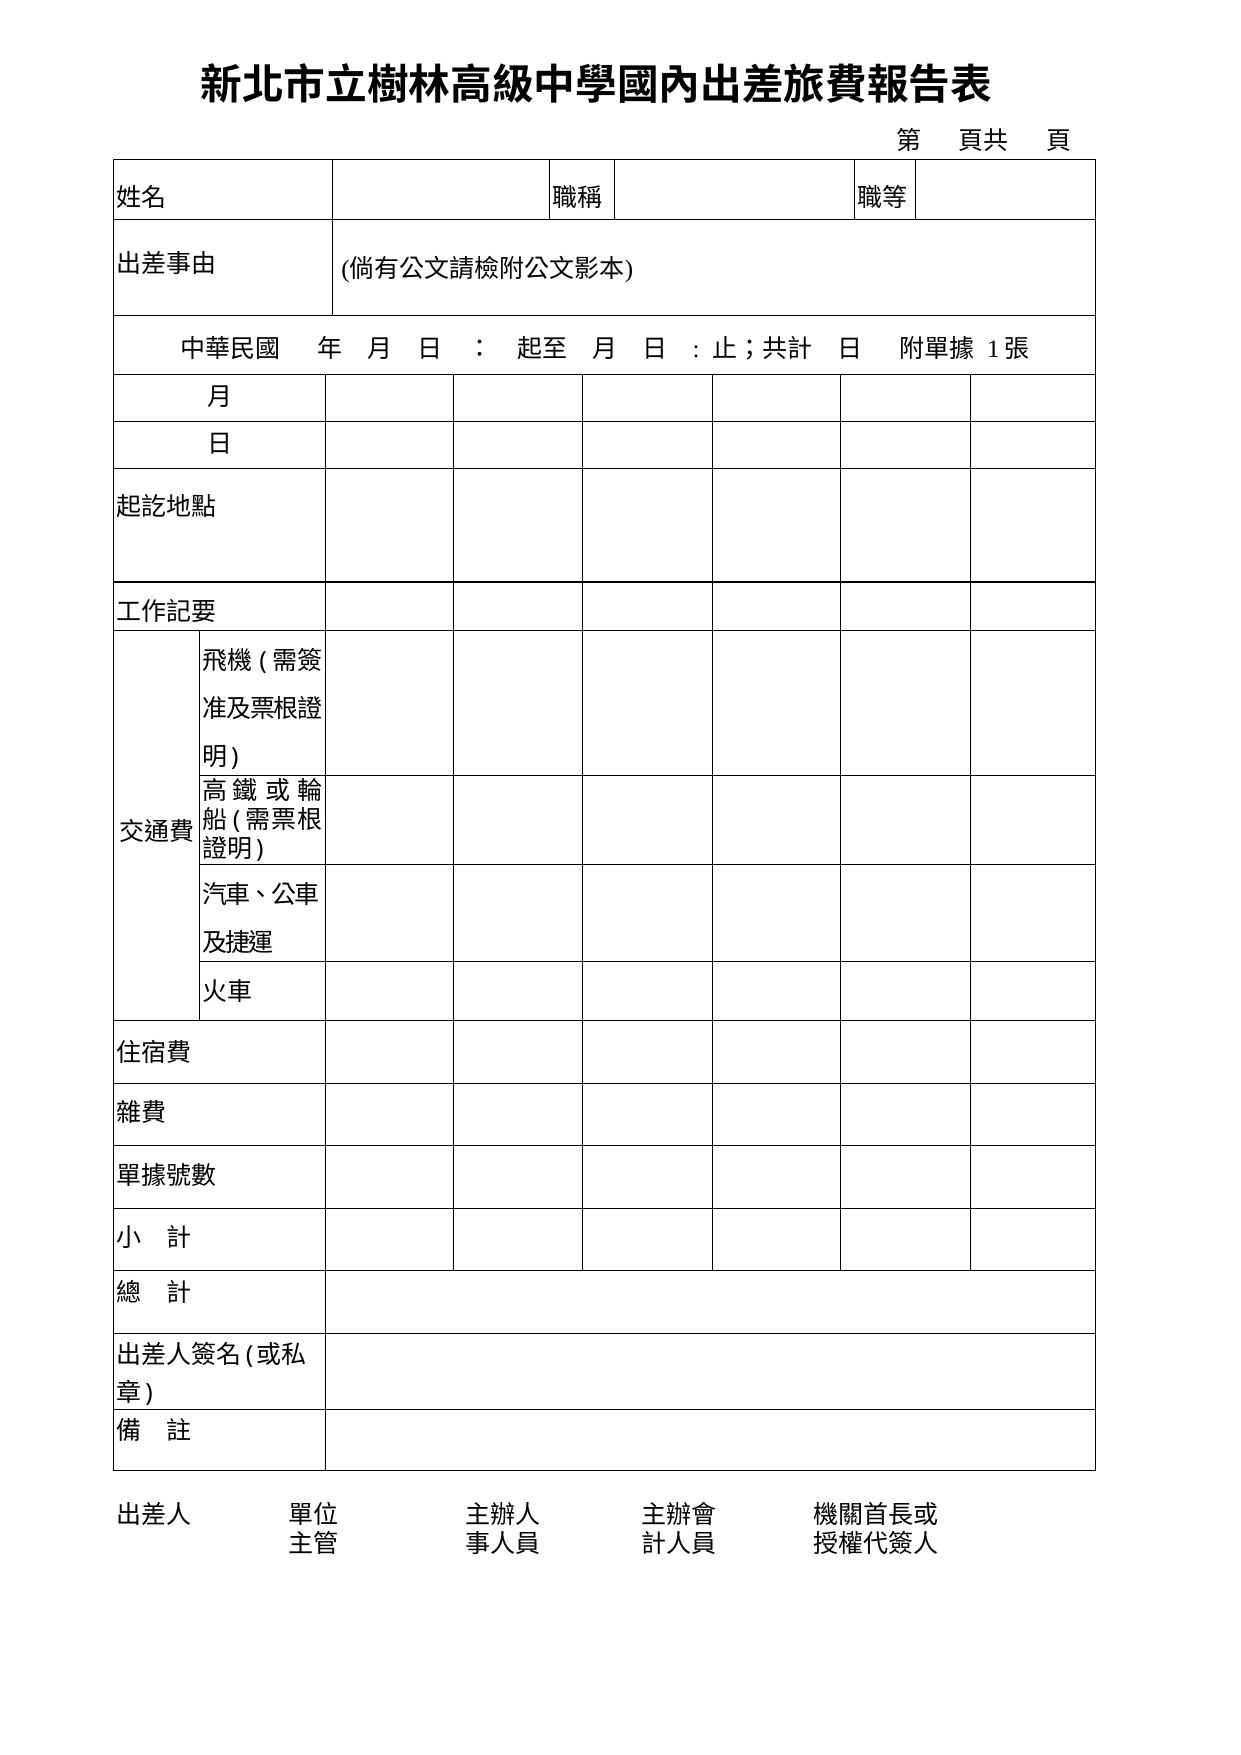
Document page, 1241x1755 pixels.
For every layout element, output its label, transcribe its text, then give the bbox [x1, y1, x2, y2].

table_cell [841, 583, 970, 630]
table_cell 備 註 [114, 1410, 325, 1470]
table_cell 汽車、公車 及捷運 [200, 865, 325, 961]
table_header 職等 [855, 160, 915, 218]
table_cell [713, 631, 840, 775]
table_cell [971, 865, 1095, 961]
table_cell [713, 865, 840, 961]
table_cell 高鐵或輪船(需票根證明) [200, 776, 325, 864]
table_cell [454, 375, 582, 421]
table_cell [326, 422, 453, 468]
table_cell [326, 631, 453, 775]
table_cell 出差人 [114, 1471, 285, 1558]
table_cell [454, 1021, 582, 1082]
table_cell [841, 422, 970, 468]
table_cell 起訖地點 [114, 469, 325, 581]
table_cell [841, 375, 970, 421]
table_cell [713, 1146, 840, 1207]
table_cell [971, 1084, 1095, 1145]
table_cell [841, 1209, 970, 1270]
table_cell [326, 1146, 453, 1207]
table_cell [713, 583, 840, 630]
table_cell [1096, 775, 1101, 864]
table_cell [454, 469, 582, 581]
table_cell [841, 865, 970, 961]
table_cell [841, 469, 970, 581]
table_cell [713, 1209, 840, 1270]
table_cell 單據號數 [114, 1146, 325, 1207]
table_cell 主辦人 事人員 [462, 1471, 639, 1558]
table_cell [971, 1021, 1095, 1082]
table_cell [326, 1084, 453, 1145]
table_cell [326, 583, 453, 630]
table_cell [326, 1209, 453, 1270]
table_cell [454, 1209, 582, 1270]
table_cell [454, 422, 582, 468]
table_cell [454, 962, 582, 1020]
table_cell [841, 962, 970, 1020]
table_cell [583, 422, 712, 468]
table_cell [583, 962, 712, 1020]
table_cell [1096, 374, 1101, 421]
table_cell [841, 1146, 970, 1207]
table_cell [583, 375, 712, 421]
table_cell [326, 1021, 453, 1082]
table_cell [971, 583, 1095, 630]
table_cell [454, 865, 582, 961]
table_cell [1096, 1208, 1101, 1270]
table_cell [713, 1084, 840, 1145]
table_header [333, 160, 549, 218]
table_cell [583, 865, 712, 961]
table_cell [326, 1334, 1095, 1408]
table_header [916, 160, 1095, 218]
table_cell [1096, 219, 1101, 315]
table_cell [326, 375, 453, 421]
table_cell [841, 631, 970, 775]
table_cell [1096, 864, 1101, 961]
table_cell [841, 776, 970, 864]
table_cell [326, 1410, 1095, 1470]
table_cell [713, 776, 840, 864]
table_header 職稱 [550, 160, 614, 218]
text 新北市立樹林高級中學國內出差旅費報告表 [112, 59, 1122, 109]
table_cell [971, 1146, 1095, 1207]
table_cell 日 [114, 422, 325, 468]
table_cell [1096, 1270, 1101, 1332]
table_cell [1096, 1020, 1101, 1082]
table_cell 出差人簽名(或私章) [114, 1334, 325, 1408]
table_cell [326, 865, 453, 961]
table_cell [1096, 421, 1101, 468]
table_cell [454, 776, 582, 864]
table_cell [1096, 581, 1101, 630]
table_cell [583, 583, 712, 630]
table_cell [971, 375, 1095, 421]
table_cell [326, 962, 453, 1020]
table_cell [454, 1146, 582, 1207]
table_cell [1096, 1083, 1101, 1145]
table_cell [1096, 315, 1101, 374]
table_cell [1096, 468, 1101, 581]
table_cell [713, 422, 840, 468]
table_cell 出差事由 [114, 220, 332, 315]
table_cell [713, 1021, 840, 1082]
table_cell [326, 776, 453, 864]
table_cell [583, 1021, 712, 1082]
table_cell 飛機(需簽准及票根證明) [200, 631, 325, 775]
table_cell 火車 [200, 962, 325, 1020]
table_cell 機關首長或 授權代簽人 [811, 1470, 1101, 1558]
table_cell [583, 469, 712, 581]
table_cell [326, 469, 453, 581]
table_header 姓名 [114, 160, 332, 218]
table_cell [971, 631, 1095, 775]
text 第 頁共 頁 [112, 109, 1122, 159]
table_cell [583, 1084, 712, 1145]
table_cell [1096, 1145, 1101, 1207]
table_cell 中華民國 年 月 日 ： 起至 月 日 : 止；共計 日 附單據 1張 [114, 316, 1095, 374]
table_cell [583, 1209, 712, 1270]
table_cell [971, 422, 1095, 468]
table_cell [454, 583, 582, 630]
table_cell [1096, 630, 1101, 775]
table_header [1096, 159, 1101, 218]
table_cell 主辦會 計人員 [639, 1471, 811, 1558]
table_cell [583, 776, 712, 864]
table_cell [841, 1021, 970, 1082]
table_cell [713, 962, 840, 1020]
table_cell [583, 1146, 712, 1207]
table_cell 工作記要 [114, 583, 325, 630]
table_cell [713, 469, 840, 581]
table_cell 總 計 [114, 1271, 325, 1332]
table_cell [971, 962, 1095, 1020]
table_cell 月 [114, 375, 325, 421]
table_cell 小 計 [114, 1209, 325, 1270]
table_cell (倘有公文請檢附公文影本) [333, 220, 1095, 315]
table_cell [713, 375, 840, 421]
table_cell [583, 631, 712, 775]
table_cell [454, 631, 582, 775]
table_cell [1096, 1409, 1101, 1470]
table_cell [454, 1084, 582, 1145]
table_cell [1096, 1333, 1101, 1408]
table_header [615, 160, 854, 218]
table_cell 住宿費 [114, 1021, 325, 1082]
table_cell [326, 1271, 1095, 1332]
table_cell [971, 469, 1095, 581]
table_cell [971, 1209, 1095, 1270]
table_cell [971, 776, 1095, 864]
table_cell [1096, 961, 1101, 1020]
table_cell 單位 主管 [285, 1471, 462, 1558]
table_cell 雜費 [114, 1084, 325, 1145]
table_cell 交通費 [114, 631, 199, 1020]
table_cell [841, 1084, 970, 1145]
